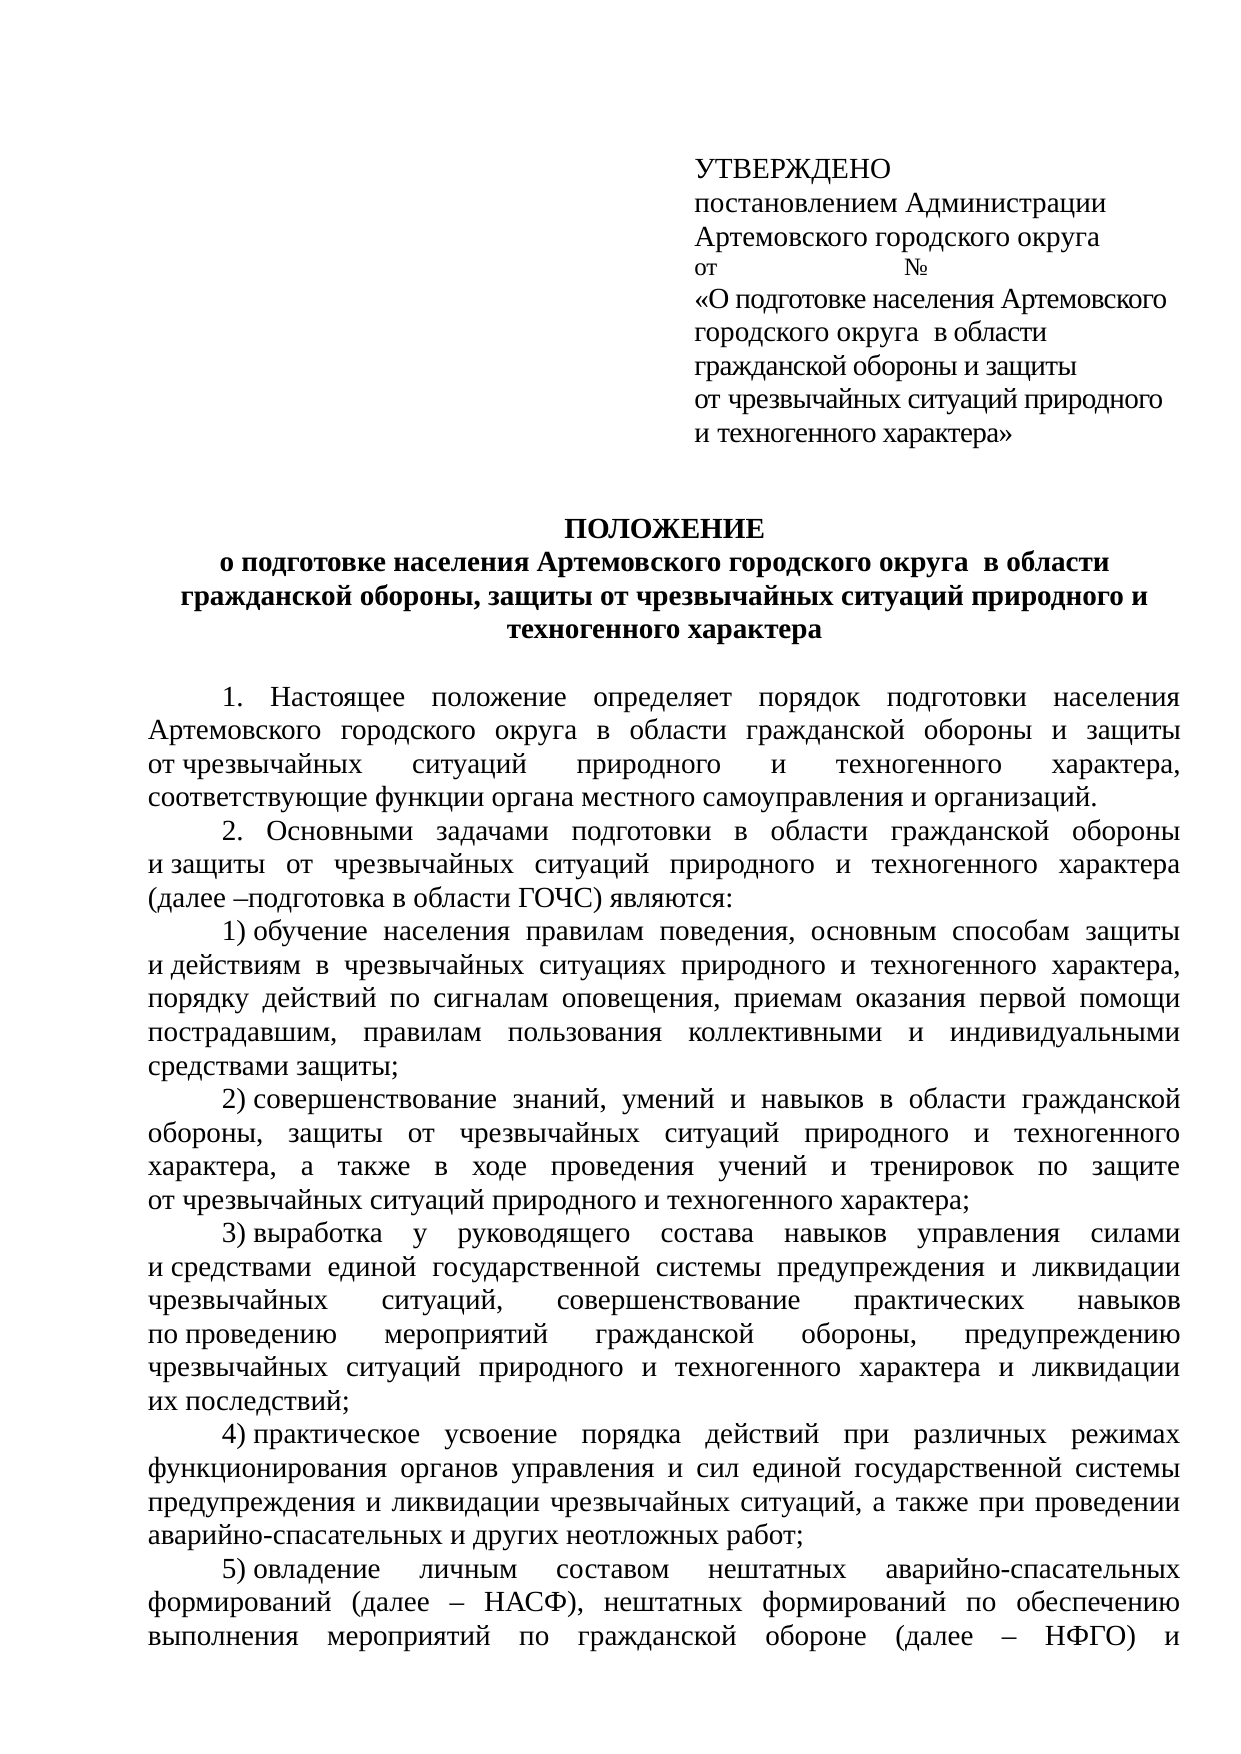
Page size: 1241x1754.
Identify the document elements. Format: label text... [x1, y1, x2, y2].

text 1. Настоящее положение определяет порядок подготовки населения Артемовского городского округа в области гражданской обороны и защиты от чрезвычайных ситуаций природного и техногенного характера, соответствующие функции органа местного самоуправления и организаций. [148, 679, 1181, 813]
text 3) выработка у руководящего состава навыков управления силами и средствами единой государственной системы предупреждения и ликвидации чрезвычайных ситуаций, совершенствование практических навыков по проведению мероприятий гражданской обороны, предупреждению чрезвычайных ситуаций природного и техногенного характера и ликвидации их последствий; [148, 1215, 1181, 1417]
text о подготовке населения Артемовского городского округа в области гражданской обороны, защиты от чрезвычайных ситуаций природного и техногенного характера [148, 544, 1181, 645]
text 5) овладение личным составом нештатных аварийно-спасательных формирований (далее – НАСФ), нештатных формирований по обеспечению выполнения мероприятий по гражданской обороне (далее – НФГО) и [148, 1551, 1181, 1651]
subtitle УТВЕРЖДЕНО [694, 152, 1181, 185]
text ПОЛОЖЕНИЕ [148, 511, 1181, 544]
text 4) практическое усвоение порядка действий при различных режимах функционирования органов управления и сил единой государственной системы предупреждения и ликвидации чрезвычайных ситуаций, а также при проведении аварийно-спасательных и других неотложных работ; [148, 1417, 1181, 1551]
text 2. Основными задачами подготовки в области гражданской обороны и защиты от чрезвычайных ситуаций природного и техногенного характера (далее –подготовка в области ГОЧС) являются: [148, 813, 1181, 913]
text от_%REG_DATE% № _%REG_NUM%_ [694, 252, 1181, 281]
text 2) совершенствование знаний, умений и навыков в области гражданской обороны, защиты от чрезвычайных ситуаций природного и техногенного характера, а также в ходе проведения учений и тренировок по защите от чрезвычайных ситуаций природного и техногенного характера; [148, 1081, 1181, 1215]
text «О подготовке населения Артемовского городского округа в области гражданской обороны и защиты от чрезвычайных ситуаций природного и техногенного характера» [694, 281, 1181, 449]
subtitle постановлением Администрации Артемовского городского округа [694, 185, 1166, 252]
text 1) обучение населения правилам поведения, основным способам защиты и действиям в чрезвычайных ситуациях природного и техногенного характера, порядку действий по сигналам оповещения, приемам оказания первой помощи пострадавшим, правилам пользования коллективными и индивидуальными средствами защиты; [148, 913, 1181, 1081]
